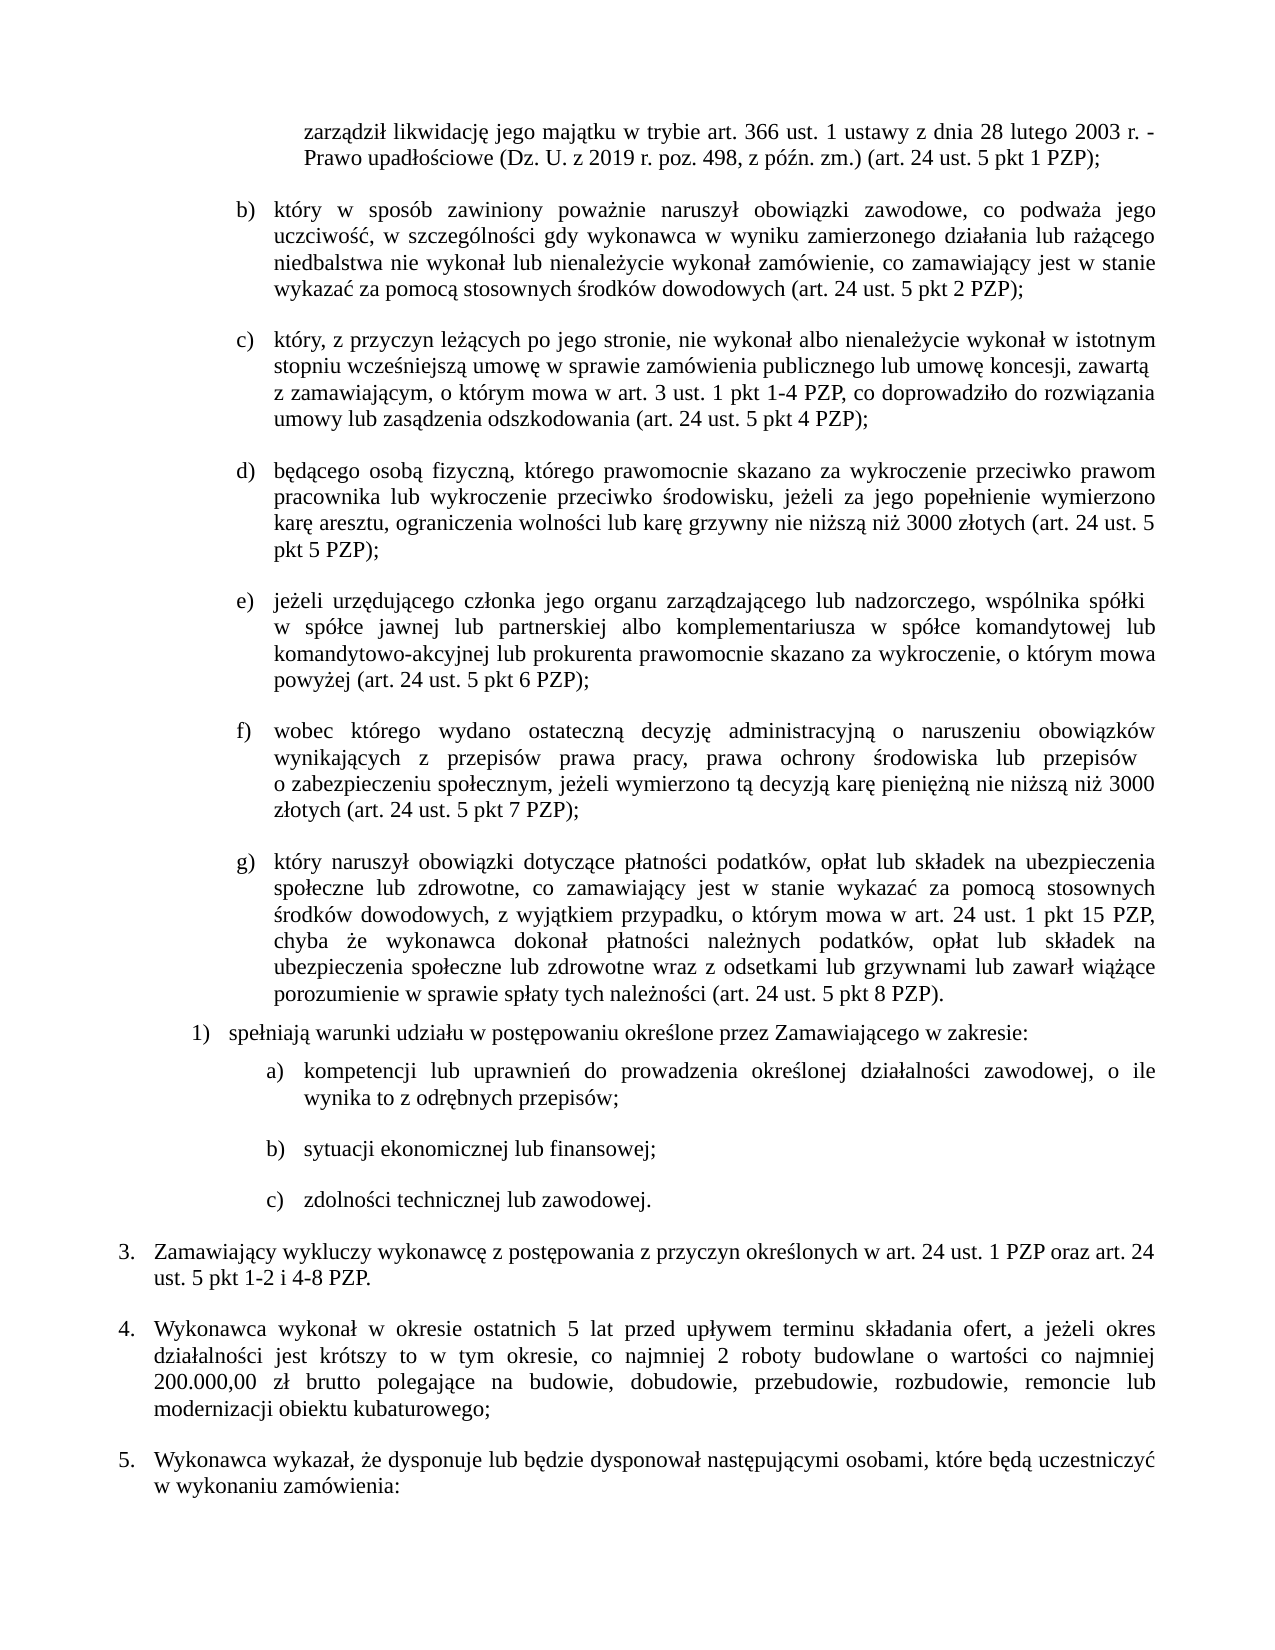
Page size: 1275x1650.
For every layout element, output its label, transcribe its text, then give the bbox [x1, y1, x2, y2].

list będącego osobą fizyczną, którego prawomocnie skazano za wykroczenie przeciwko prawom pracownika lub wykroczenie przeciwko środowisku, jeżeli za jego popełnienie wymierzono karę aresztu, ograniczenia wolności lub karę grzywny nie niższą niż 3000 złotych (art. 24 ust. 5 pkt 5 PZP); [236, 457, 1157, 562]
list zarządził likwidację jego majątku w trybie art. 366 ust. 1 ustawy z dnia 28 lutego 2003 r. - Prawo upadłościowe (Dz. U. z 2019 r. poz. 498, z późn. zm.) (art. 24 ust. 5 pkt 1 PZP); [266, 118, 1157, 171]
list który naruszył obowiązki dotyczące płatności podatków, opłat lub składek na ubezpieczenia społeczne lub zdrowotne, co zamawiający jest w stanie wykazać za pomocą stosownych środków dowodowych, z wyjątkiem przypadku, o którym mowa w art. 24 ust. 1 pkt 15 PZP, chyba że wykonawca dokonał płatności należnych podatków, opłat lub składek na ubezpieczenia społeczne lub zdrowotne wraz z odsetkami lub grzywnami lub zawarł wiążące porozumienie w sprawie spłaty tych należności (art. 24 ust. 5 pkt 8 PZP). [236, 848, 1157, 1006]
list który, z przyczyn leżących po jego stronie, nie wykonał albo nienależycie wykonał w istotnym stopniu wcześniejszą umowę w sprawie zamówienia publicznego lub umowę koncesji, zawartą z zamawiającym, o którym mowa w art. 3 ust. 1 pkt 1-4 PZP, co doprowadziło do rozwiązania umowy lub zasądzenia odszkodowania (art. 24 ust. 5 pkt 4 PZP); [236, 326, 1157, 432]
list wobec którego wydano ostateczną decyzję administracyjną o naruszeniu obowiązków wynikających z przepisów prawa pracy, prawa ochrony środowiska lub przepisów o zabezpieczeniu społecznym, jeżeli wymierzono tą decyzją karę pieniężną nie niższą niż 3000 złotych (art. 24 ust. 5 pkt 7 PZP); [236, 717, 1157, 823]
list kompetencji lub uprawnień do prowadzenia określonej działalności zawodowej, o ile wynika to z odrębnych przepisów; [266, 1057, 1157, 1110]
list który w sposób zawiniony poważnie naruszył obowiązki zawodowe, co podważa jego uczciwość, w szczególności gdy wykonawca w wyniku zamierzonego działania lub rażącego niedbalstwa nie wykonał lub nienależycie wykonał zamówienie, co zamawiający jest w stanie wykazać za pomocą stosownych środków dowodowych (art. 24 ust. 5 pkt 2 PZP); [236, 196, 1157, 301]
list Wykonawca wykazał, że dysponuje lub będzie dysponował następującymi osobami, które będą uczestniczyć w wykonaniu zamówienia: [118, 1446, 1157, 1499]
list Zamawiający wykluczy wykonawcę z postępowania z przyczyn określonych w art. 24 ust. 1 PZP oraz art. 24 ust. 5 pkt 1-2 i 4-8 PZP. [118, 1238, 1157, 1291]
list jeżeli urzędującego członka jego organu zarządzającego lub nadzorczego, wspólnika spółki w spółce jawnej lub partnerskiej albo komplementariusza w spółce komandytowej lub komandytowo-akcyjnej lub prokurenta prawomocnie skazano za wykroczenie, o którym mowa powyżej (art. 24 ust. 5 pkt 6 PZP); [236, 587, 1157, 692]
list spełniają warunki udziału w postępowaniu określone przez Zamawiającego w zakresie: [191, 1018, 1157, 1045]
list Wykonawca wykonał w okresie ostatnich 5 lat przed upływem terminu składania ofert, a jeżeli okres działalności jest krótszy to w tym okresie, co najmniej 2 roboty budowlane o wartości co najmniej 200.000,00 zł brutto polegające na budowie, dobudowie, przebudowie, rozbudowie, remoncie lub modernizacji obiektu kubaturowego; [118, 1316, 1157, 1421]
list sytuacji ekonomicznej lub finansowej; [266, 1135, 1157, 1161]
list zdolności technicznej lub zawodowej. [266, 1186, 1157, 1213]
